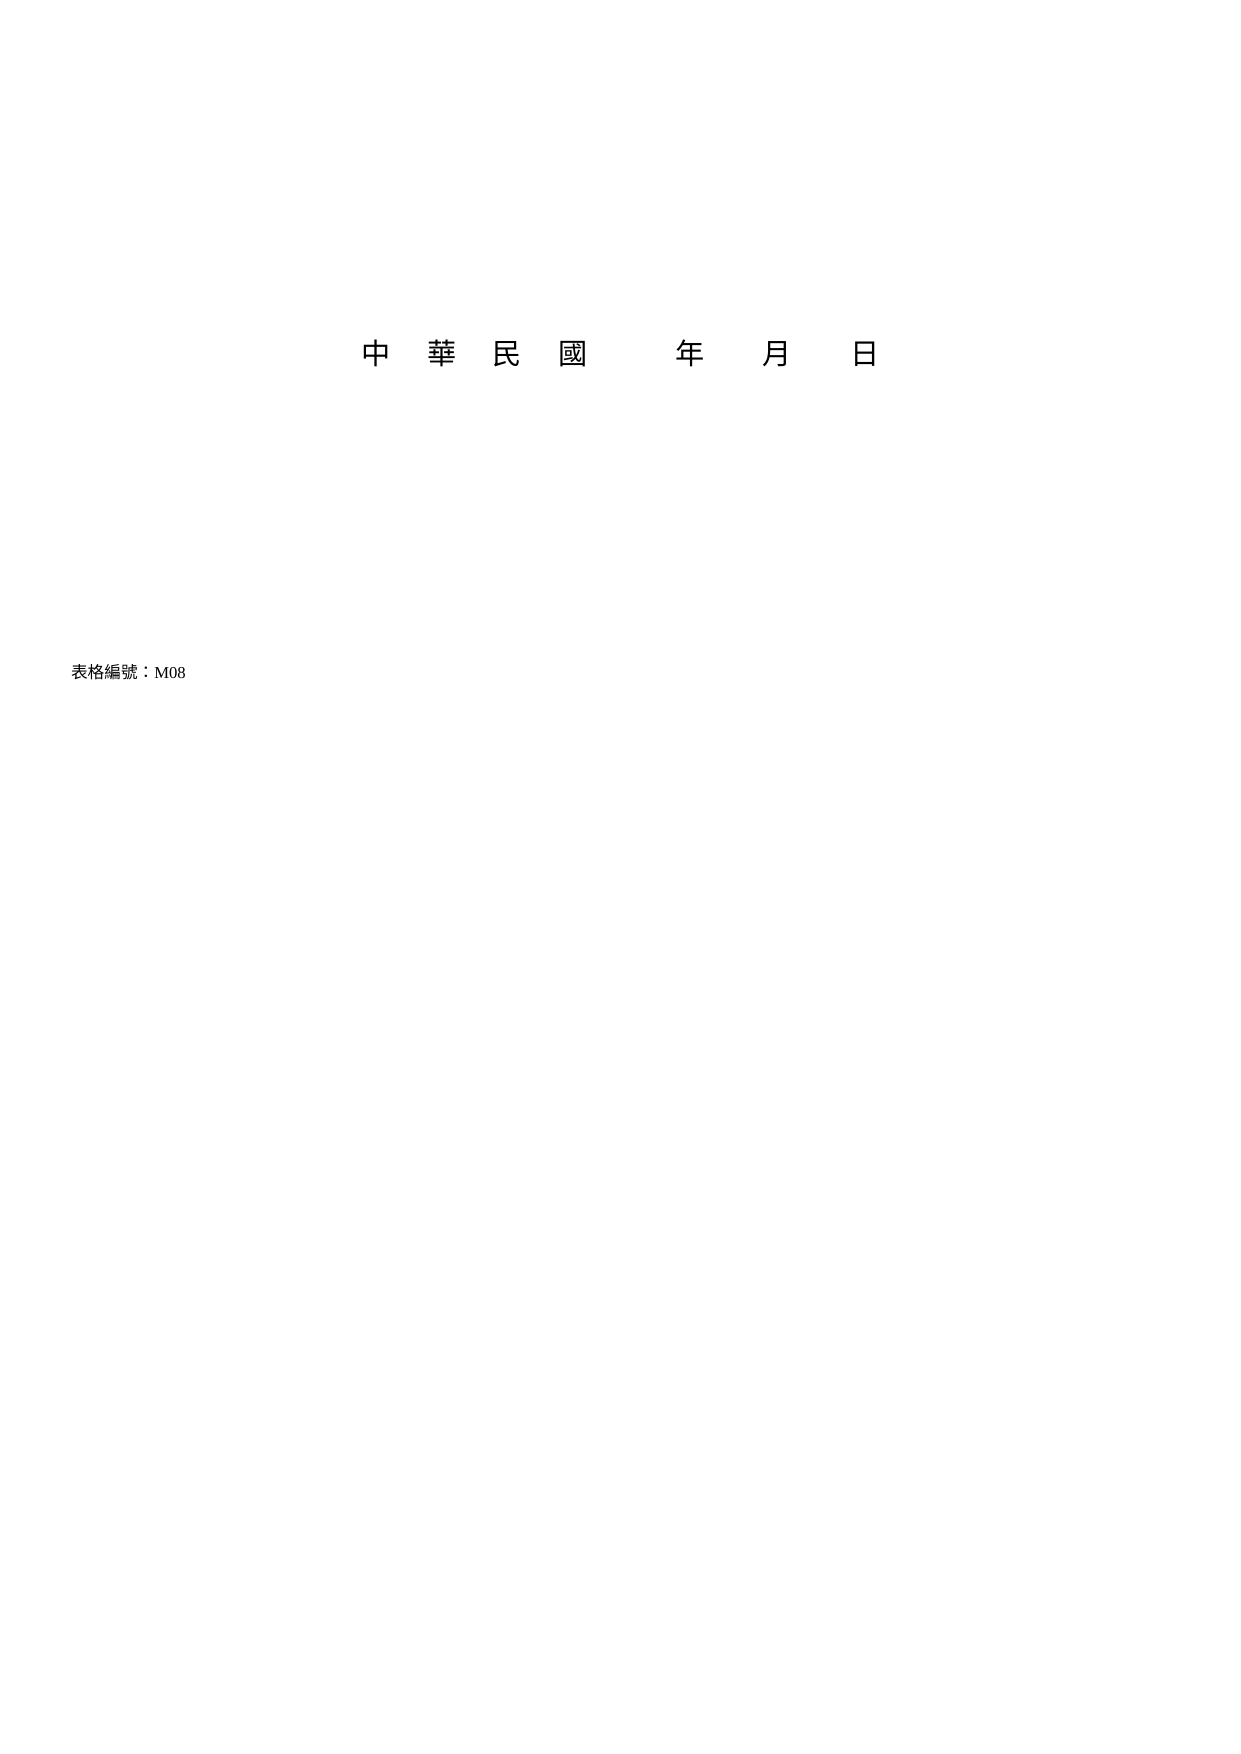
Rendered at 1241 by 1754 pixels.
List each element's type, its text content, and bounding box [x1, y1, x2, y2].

text 中 華 民 國 年 月 日 [118, 314, 1122, 389]
text 表格編號：M08 [71, 659, 188, 684]
